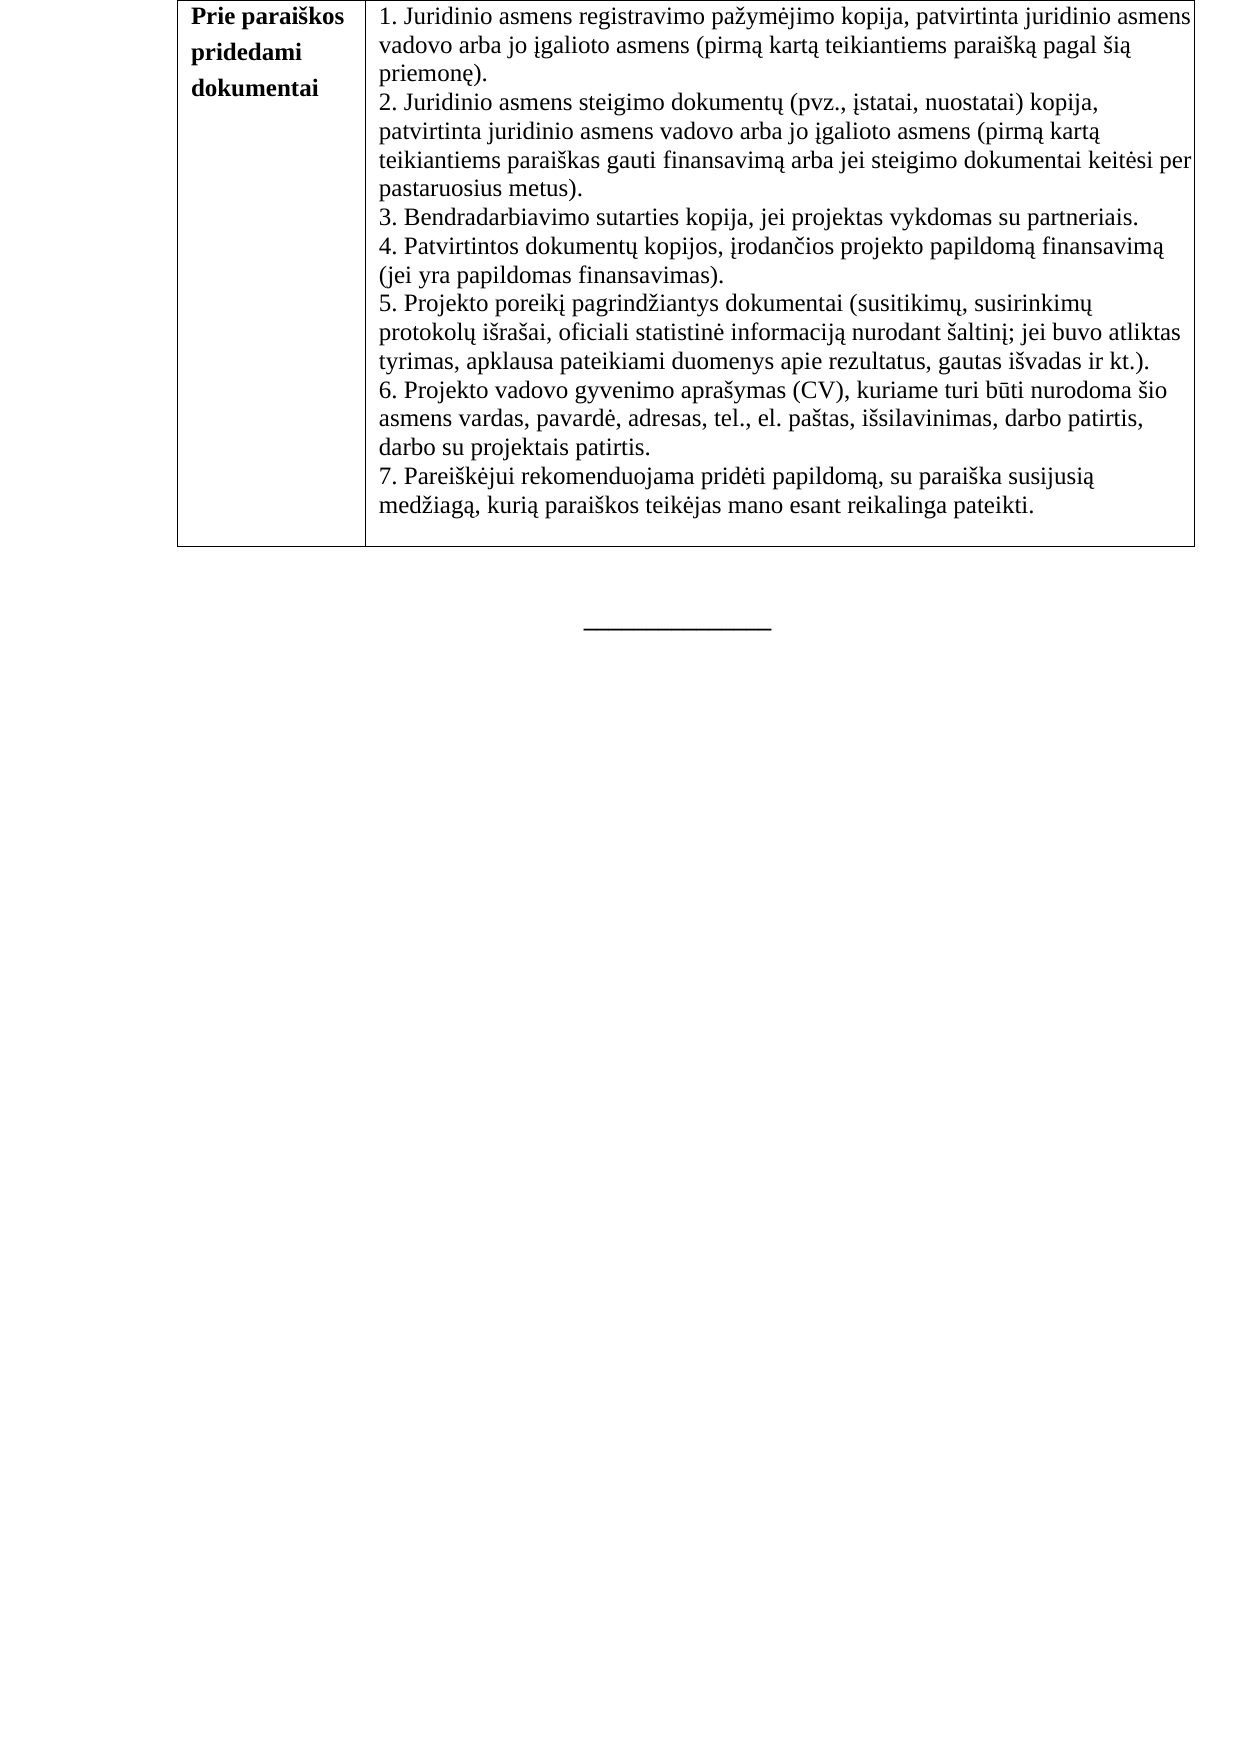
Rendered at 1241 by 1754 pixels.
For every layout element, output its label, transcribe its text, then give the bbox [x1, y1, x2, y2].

table_cell 1. Juridinio asmens registravimo pažymėjimo kopija, patvirtinta juridinio asmens vadovo arba jo įgalioto asmens (pirmą kartą teikiantiems paraišką pagal šią priemonę). 2. Juridinio asmens steigimo dokumentų (pvz., įstatai, nuostatai) kopija, patvirtinta juridinio asmens vadovo arba jo įgalioto asmens (pirmą kartą teikiantiems paraiškas gauti finansavimą arba jei steigimo dokumentai keitėsi per pastaruosius metus). 3. Bendradarbiavimo sutarties kopija, jei projektas vykdomas su partneriais. 4. Patvirtintos dokumentų kopijos, įrodančios projekto papildomą finansavimą (jei yra papildomas finansavimas). 5. Projekto poreikį pagrindžiantys dokumentai (susitikimų, susirinkimų protokolų išrašai, oficiali statistinė informaciją nurodant šaltinį; jei buvo atliktas tyrimas, apklausa pateikiami duomenys apie rezultatus, gautas išvadas ir kt.). 6. Projekto vadovo gyvenimo aprašymas (CV), kuriame turi būti nurodoma šio asmens vardas, pavardė, adresas, tel., el. paštas, išsilavinimas, darbo patirtis, darbo su projektais patirtis. 7. Pareiškėjui rekomenduojama pridėti papildomą, su paraiška susijusią medžiagą, kurią paraiškos teikėjas mano esant reikalinga pateikti. [366, 1, 1194, 546]
text _______________ [177, 604, 1177, 633]
table_cell Prie paraiškos pridedami dokumentai [178, 1, 365, 546]
